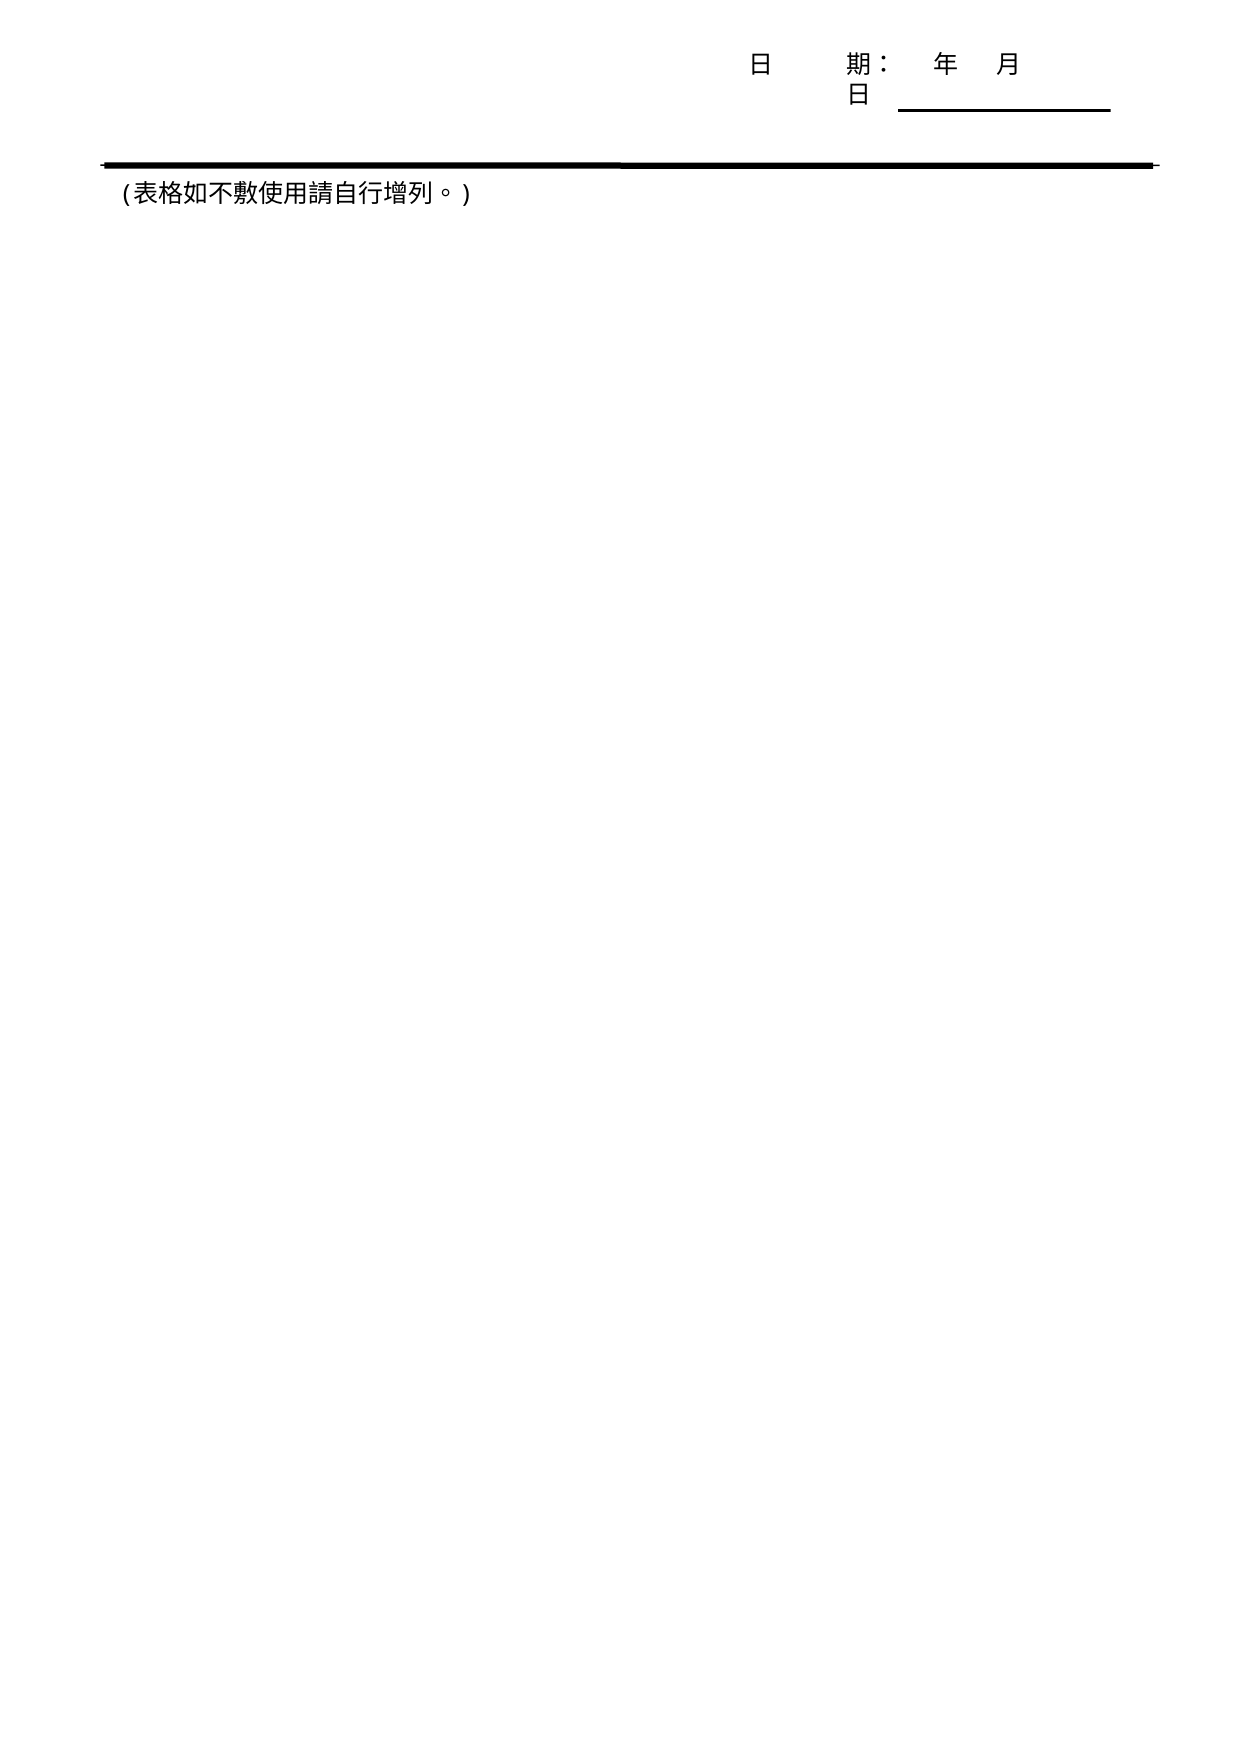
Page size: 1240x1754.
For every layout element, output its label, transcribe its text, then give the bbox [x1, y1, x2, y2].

text (表格如不敷使用請自行增列。) [119, 178, 1035, 208]
text 日 期： 年 月 日 [748, 50, 1035, 110]
